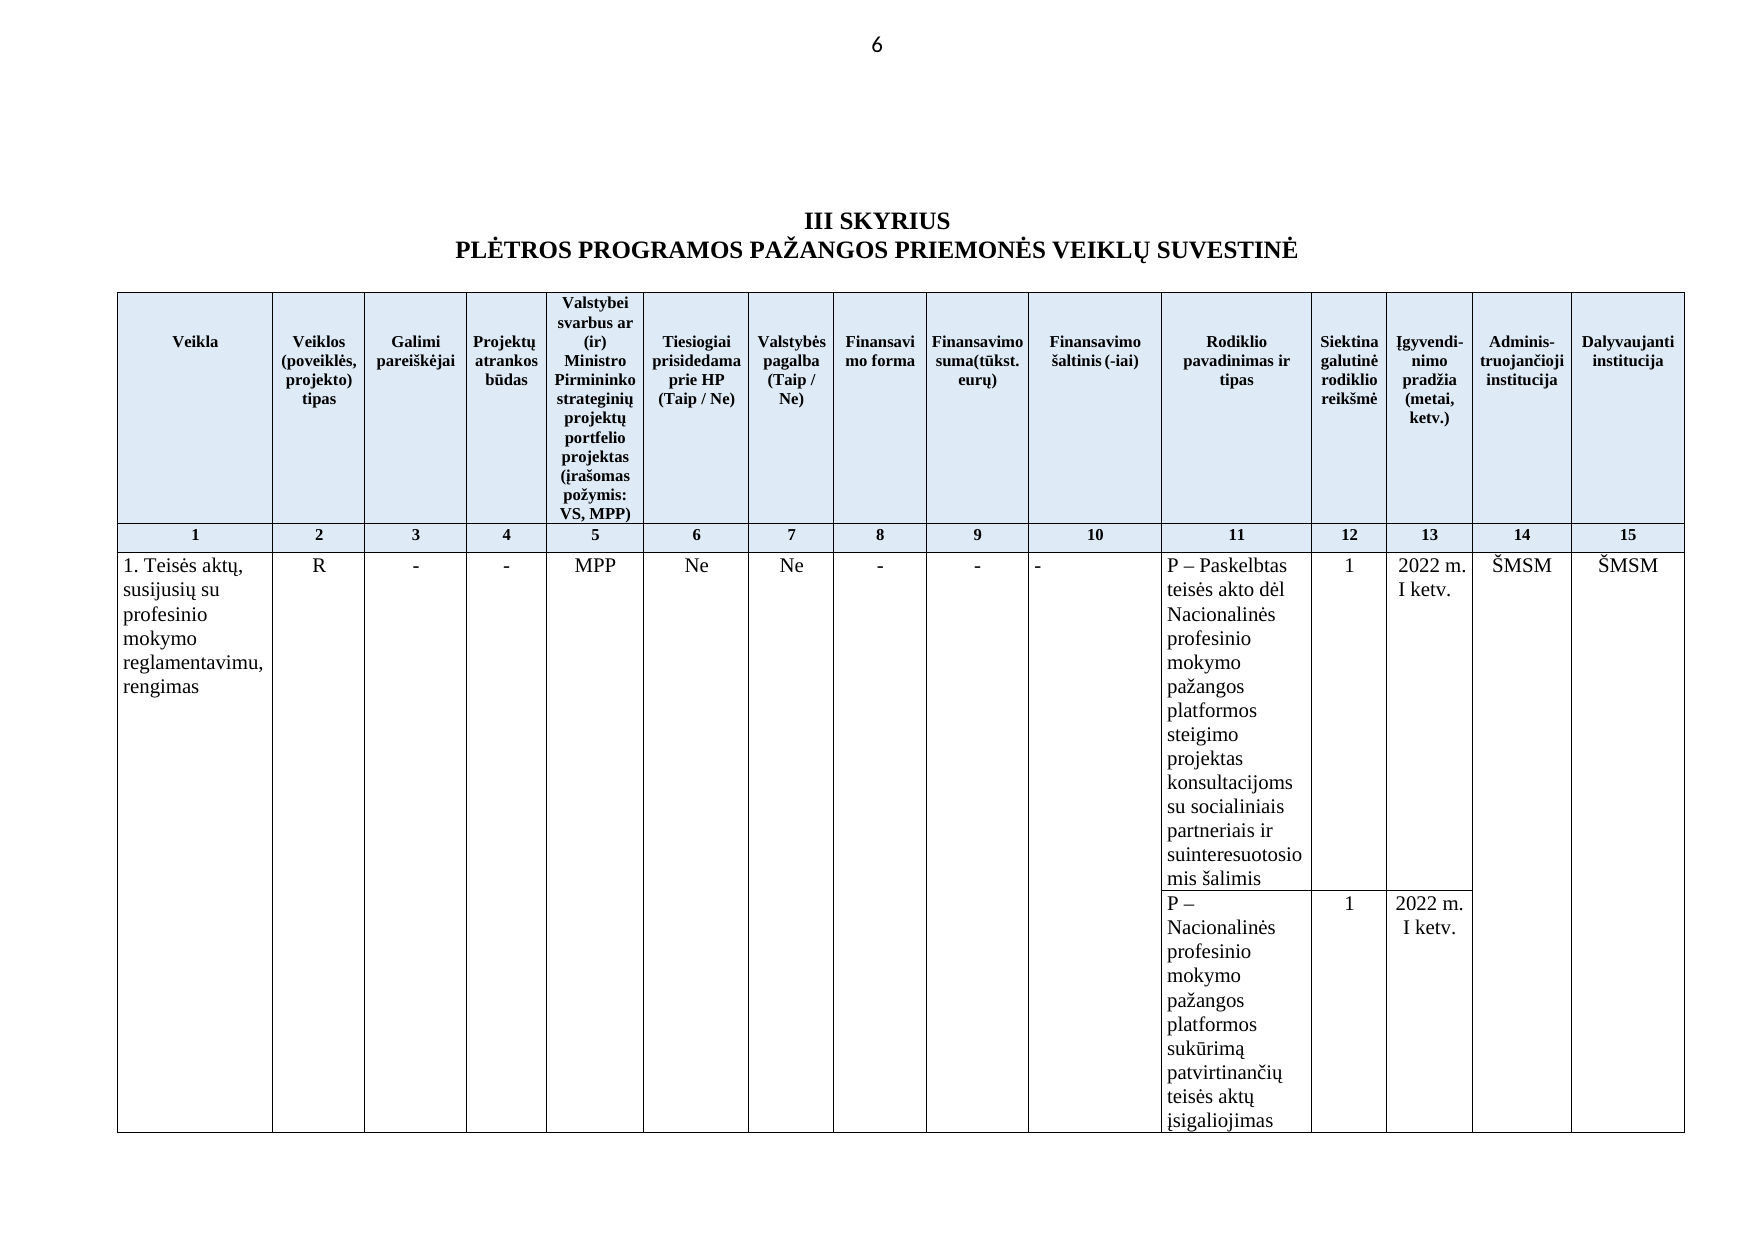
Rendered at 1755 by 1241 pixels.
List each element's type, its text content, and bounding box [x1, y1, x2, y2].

table_cell 9 [927, 524, 1028, 552]
table_cell ŠMSM [1572, 553, 1684, 1132]
table_cell - [467, 553, 546, 1132]
table_header Veikla [118, 293, 272, 523]
table_cell 4 [467, 524, 546, 552]
table_cell 14 [1473, 524, 1571, 552]
table_cell 12 [1312, 524, 1386, 552]
table_cell ŠMSM [1473, 553, 1571, 1132]
table_cell MPP [547, 553, 643, 1132]
table_cell - [834, 553, 926, 1132]
table_cell P – Nacionalinės profesinio mokymo pažangos platformos sukūrimą patvirtinančių teisės aktų įsigaliojimas [1162, 891, 1311, 1132]
table_cell 10 [1029, 524, 1161, 552]
table_header Finansavimo suma(tūkst. eurų) [927, 293, 1028, 523]
table_cell 1 [1312, 553, 1386, 890]
table_cell 5 [547, 524, 643, 552]
table_header Veiklos (poveiklės, projekto) tipas [273, 293, 364, 523]
table_cell - [1029, 553, 1161, 1132]
table_header Siektina galutinė rodiklio reikšmė [1312, 293, 1386, 523]
table_cell 6 [644, 524, 748, 552]
table_cell P – Paskelbtas teisės akto dėl Nacionalinės profesinio mokymo pažangos platformos steigimo projektas konsultacijoms su socialiniais partneriais ir suinteresuotosiomis šalimis [1162, 553, 1311, 890]
table_cell 7 [749, 524, 833, 552]
table_cell 11 [1162, 524, 1311, 552]
table_cell 13 [1387, 524, 1472, 552]
table_cell 3 [365, 524, 466, 552]
table_header Finansavimo šaltinis (-iai) [1029, 293, 1161, 523]
table_cell 2 [273, 524, 364, 552]
table_cell 2022 m. I ketv. [1387, 891, 1472, 1132]
table_cell 8 [834, 524, 926, 552]
table_cell 2022 m. I ketv. [1387, 553, 1472, 890]
table_header Adminis-truojančioji institucija [1473, 293, 1571, 523]
table_header Įgyvendi-nimo pradžia (metai, ketv.) [1387, 293, 1472, 523]
table_header Rodiklio pavadinimas ir tipas [1162, 293, 1311, 523]
table_header Galimi pareiškėjai [365, 293, 466, 523]
table_header Dalyvaujanti institucija [1572, 293, 1684, 523]
table_cell - [927, 553, 1028, 1132]
table_header Tiesiogiai prisidedama prie HP (Taip / Ne) [644, 293, 748, 523]
table_cell 1. Teisės aktų, susijusių su profesinio mokymo reglamentavimu, rengimas [118, 553, 272, 1132]
table_cell Ne [749, 553, 833, 1132]
table_cell 1 [118, 524, 272, 552]
text PLĖTROS PROGRAMOS PAŽANGOS PRIEMONĖS VEIKLŲ SUVESTINĖ [118, 235, 1636, 263]
table_header Finansavimo forma [834, 293, 926, 523]
table_header Valstybei svarbus ar (ir) Ministro Pirmininko strateginių projektų portfelio projektas (įrašomas požymis: VS, MPP) [547, 293, 643, 523]
table_header Valstybės pagalba (Taip / Ne) [749, 293, 833, 523]
table_cell R [273, 553, 364, 1132]
table_cell 15 [1572, 524, 1684, 552]
table_header Projektų atrankos būdas [467, 293, 546, 523]
table_cell 1 [1312, 891, 1386, 1132]
table_cell - [365, 553, 466, 1132]
text III SKYRIUS [118, 206, 1636, 235]
table_cell Ne [644, 553, 748, 1132]
